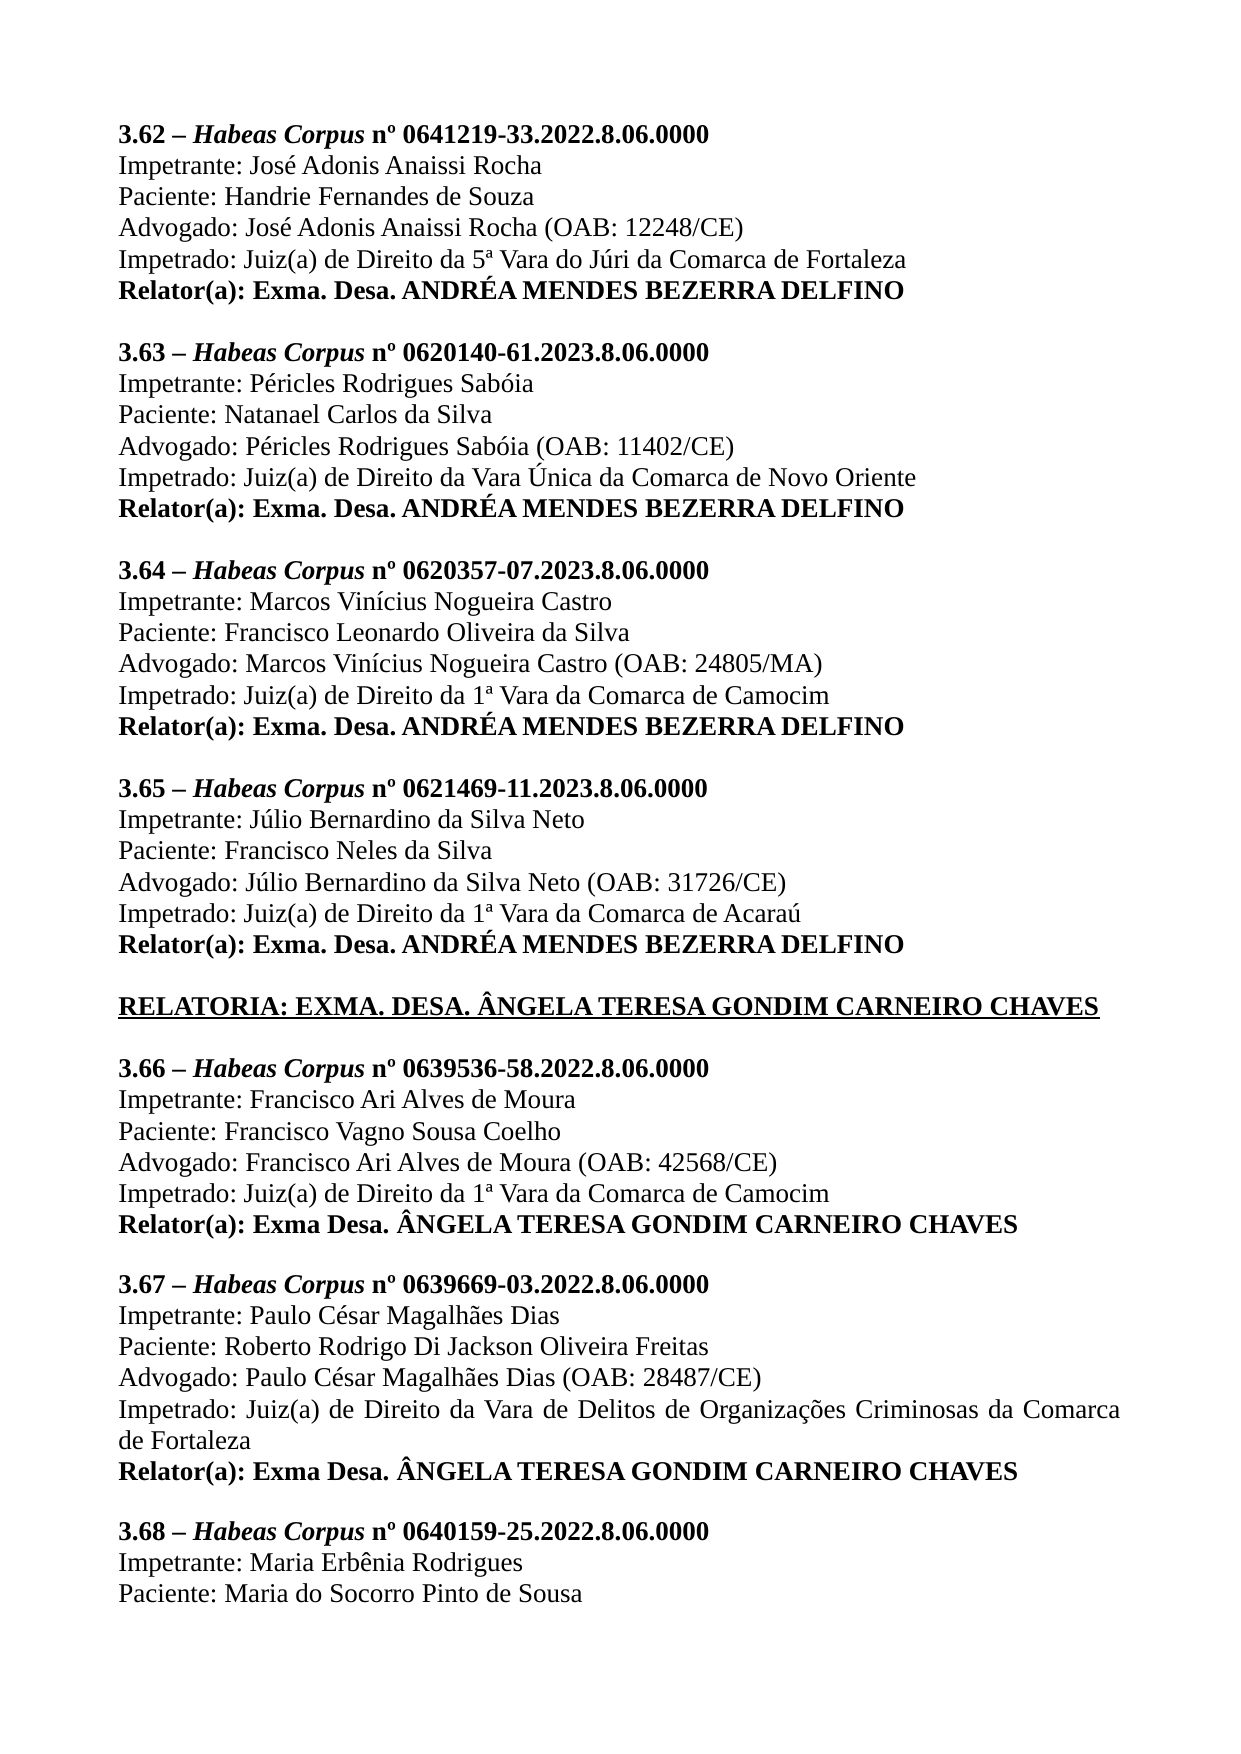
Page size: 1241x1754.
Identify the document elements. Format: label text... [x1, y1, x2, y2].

text Impetrante: Júlio Bernardino da Silva Neto [118, 803, 1122, 834]
text Advogado: Marcos Vinícius Nogueira Castro (OAB: 24805/MA) [118, 648, 1122, 679]
text Relator(a): Exma Desa. ÂNGELA TERESA GONDIM CARNEIRO CHAVES [118, 1208, 1122, 1239]
text Impetrante: Péricles Rodrigues Sabóia [118, 367, 1122, 398]
text Relator(a): Exma. Desa. ANDRÉA MENDES BEZERRA DELFINO [118, 710, 1122, 741]
text Impetrante: Paulo César Magalhães Dias [118, 1299, 1122, 1330]
text Advogado: José Adonis Anaissi Rocha (OAB: 12248/CE) [118, 212, 1122, 243]
text Impetrante: Marcos Vinícius Nogueira Castro [118, 585, 1122, 616]
text Impetrado: Juiz(a) de Direito da Vara de Delitos de Organizações Criminosas da Comarca de Fortaleza [118, 1393, 1122, 1455]
text 3.64 – Habeas Corpus nº 0620357-07.2023.8.06.0000 [118, 554, 1122, 585]
text Advogado: Paulo César Magalhães Dias (OAB: 28487/CE) [118, 1362, 1122, 1393]
text Relator(a): Exma. Desa. ANDRÉA MENDES BEZERRA DELFINO [118, 492, 1122, 523]
text Impetrado: Juiz(a) de Direito da Vara Única da Comarca de Novo Oriente [118, 461, 1122, 492]
text Impetrado: Juiz(a) de Direito da 1ª Vara da Comarca de Camocim [118, 1177, 1122, 1208]
text Impetrante: Maria Erbênia Rodrigues [118, 1546, 1122, 1577]
text 3.68 – Habeas Corpus nº 0640159-25.2022.8.06.0000 [118, 1515, 1122, 1546]
text Impetrado: Juiz(a) de Direito da 1ª Vara da Comarca de Camocim [118, 679, 1122, 710]
text RELATORIA: EXMA. DESA. ÂNGELA TERESA GONDIM CARNEIRO CHAVES [118, 990, 1122, 1021]
text 3.66 – Habeas Corpus nº 0639536-58.2022.8.06.0000 [118, 1052, 1122, 1084]
text 3.67 – Habeas Corpus nº 0639669-03.2022.8.06.0000 [118, 1268, 1122, 1299]
text Paciente: Maria do Socorro Pinto de Sousa [118, 1577, 1122, 1608]
text 3.63 – Habeas Corpus nº 0620140-61.2023.8.06.0000 [118, 336, 1122, 367]
text Relator(a): Exma Desa. ÂNGELA TERESA GONDIM CARNEIRO CHAVES [118, 1455, 1122, 1486]
text Impetrante: José Adonis Anaissi Rocha [118, 149, 1122, 180]
text Advogado: Péricles Rodrigues Sabóia (OAB: 11402/CE) [118, 429, 1122, 461]
text Impetrado: Juiz(a) de Direito da 5ª Vara do Júri da Comarca de Fortaleza [118, 243, 1122, 274]
text Paciente: Francisco Leonardo Oliveira da Silva [118, 616, 1122, 648]
text Paciente: Handrie Fernandes de Souza [118, 180, 1122, 212]
text Paciente: Francisco Vagno Sousa Coelho [118, 1115, 1122, 1146]
text Relator(a): Exma. Desa. ANDRÉA MENDES BEZERRA DELFINO [118, 928, 1122, 959]
text Paciente: Roberto Rodrigo Di Jackson Oliveira Freitas [118, 1330, 1122, 1362]
text Advogado: Júlio Bernardino da Silva Neto (OAB: 31726/CE) [118, 866, 1122, 897]
text Advogado: Francisco Ari Alves de Moura (OAB: 42568/CE) [118, 1146, 1122, 1177]
text 3.62 – Habeas Corpus nº 0641219-33.2022.8.06.0000 [118, 118, 1122, 149]
text 3.65 – Habeas Corpus nº 0621469-11.2023.8.06.0000 [118, 772, 1122, 803]
text Impetrado: Juiz(a) de Direito da 1ª Vara da Comarca de Acaraú [118, 897, 1122, 928]
text Paciente: Natanael Carlos da Silva [118, 398, 1122, 429]
text Paciente: Francisco Neles da Silva [118, 834, 1122, 866]
text Impetrante: Francisco Ari Alves de Moura [118, 1084, 1122, 1115]
text Relator(a): Exma. Desa. ANDRÉA MENDES BEZERRA DELFINO [118, 274, 1122, 305]
